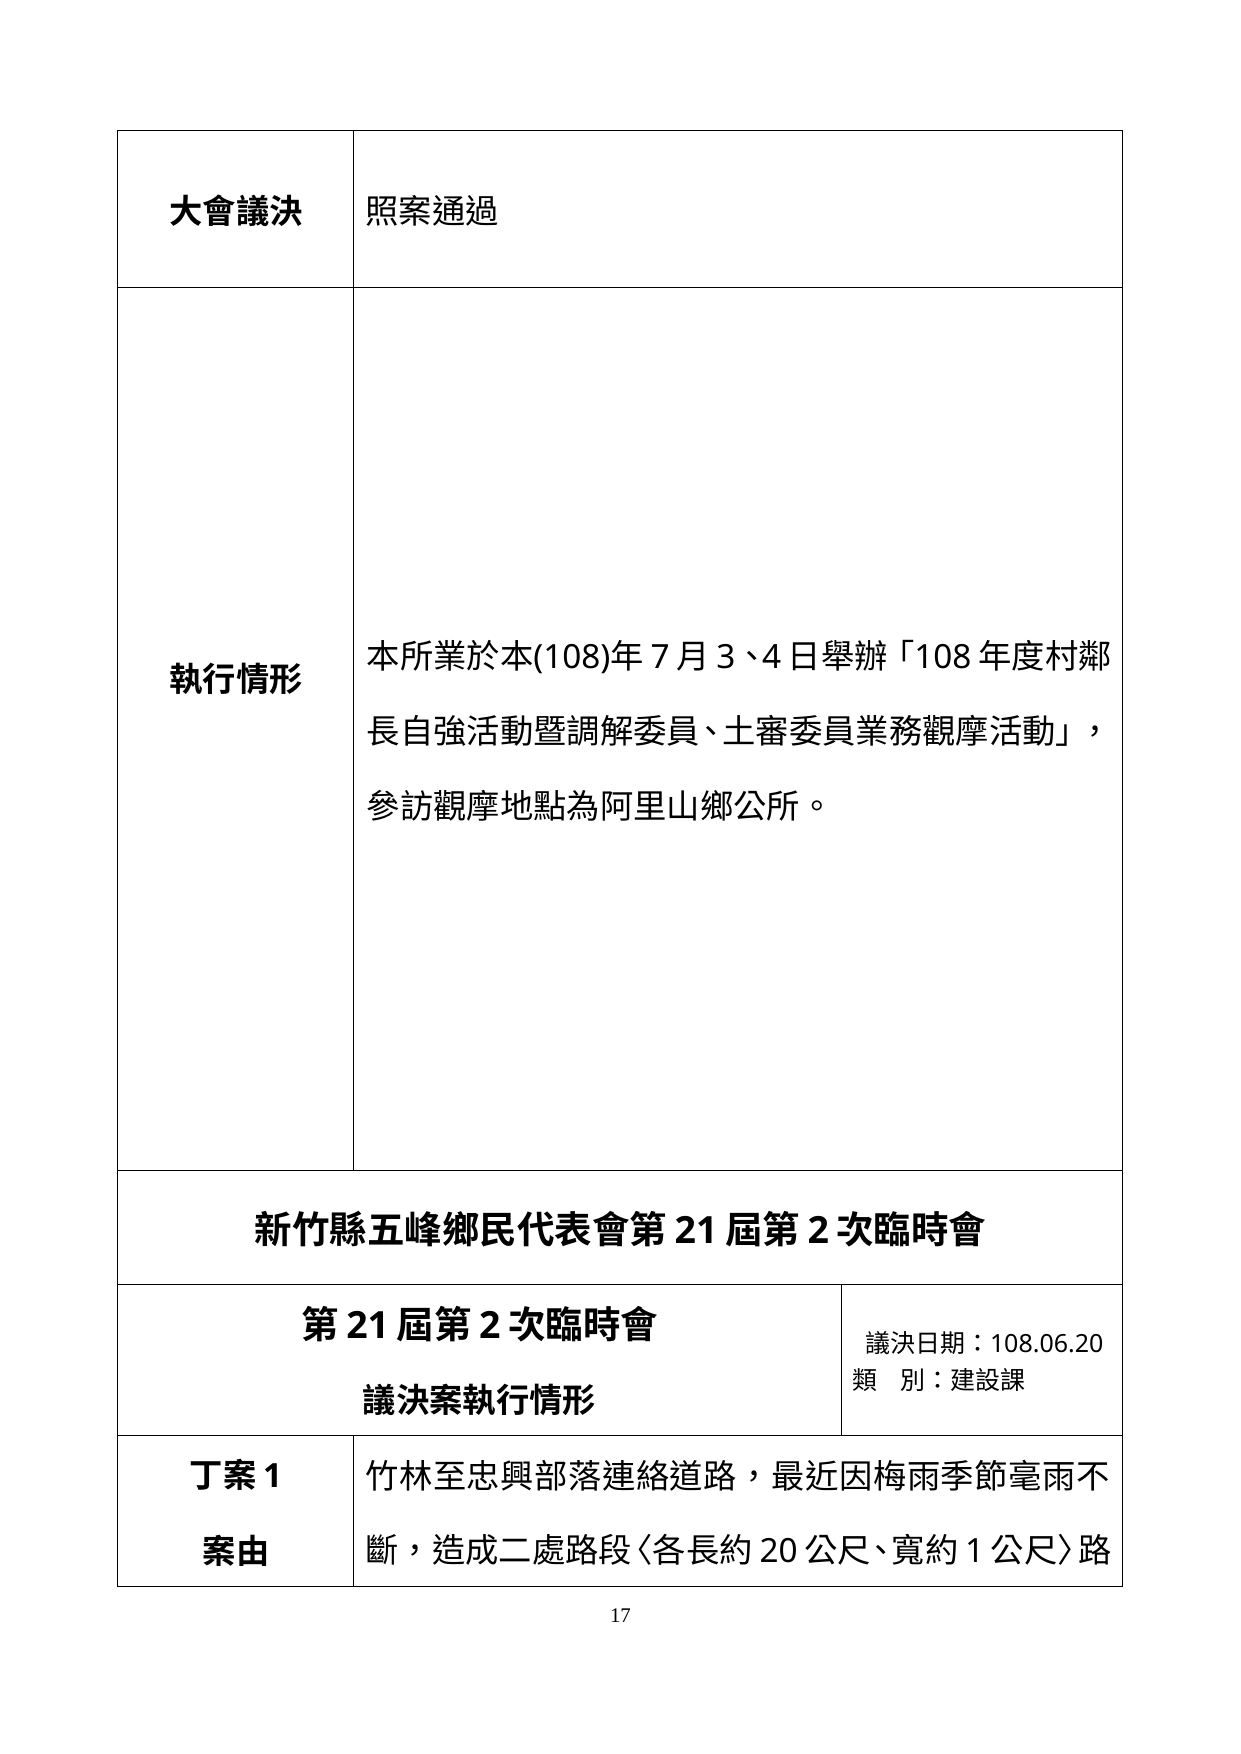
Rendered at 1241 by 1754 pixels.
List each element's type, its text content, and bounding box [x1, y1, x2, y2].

table_cell 照案通過 [354, 131, 1122, 287]
table_cell 執行情形 [118, 288, 353, 1170]
table_cell 本所業於本(108)年7月3、4日舉辦「108年度村鄰長自強活動暨調解委員、土審委員業務觀摩活動」，參訪觀摩地點為阿里山鄉公所。 [354, 288, 1122, 1170]
table_cell 第21屆第2次臨時會 議決案執行情形 [118, 1285, 841, 1435]
table_cell 新竹縣五峰鄉民代表會第21屆第2次臨時會 [118, 1171, 1122, 1284]
table_cell 竹林至忠興部落連絡道路，最近因梅雨季節毫雨不斷，造成二處路段〈各長約20公尺、寬約1公尺〉路 [354, 1436, 1122, 1586]
table_cell [109, 1284, 117, 1435]
table_cell [109, 1170, 117, 1284]
table_cell [109, 130, 117, 287]
table_cell 大會議決 [118, 131, 353, 287]
table_cell 議決日期：108.06.20 類 別：建設課 [842, 1285, 1122, 1435]
table_cell [109, 287, 117, 1170]
table_cell 丁案1 案由 [118, 1436, 353, 1586]
table_cell [109, 1435, 117, 1586]
